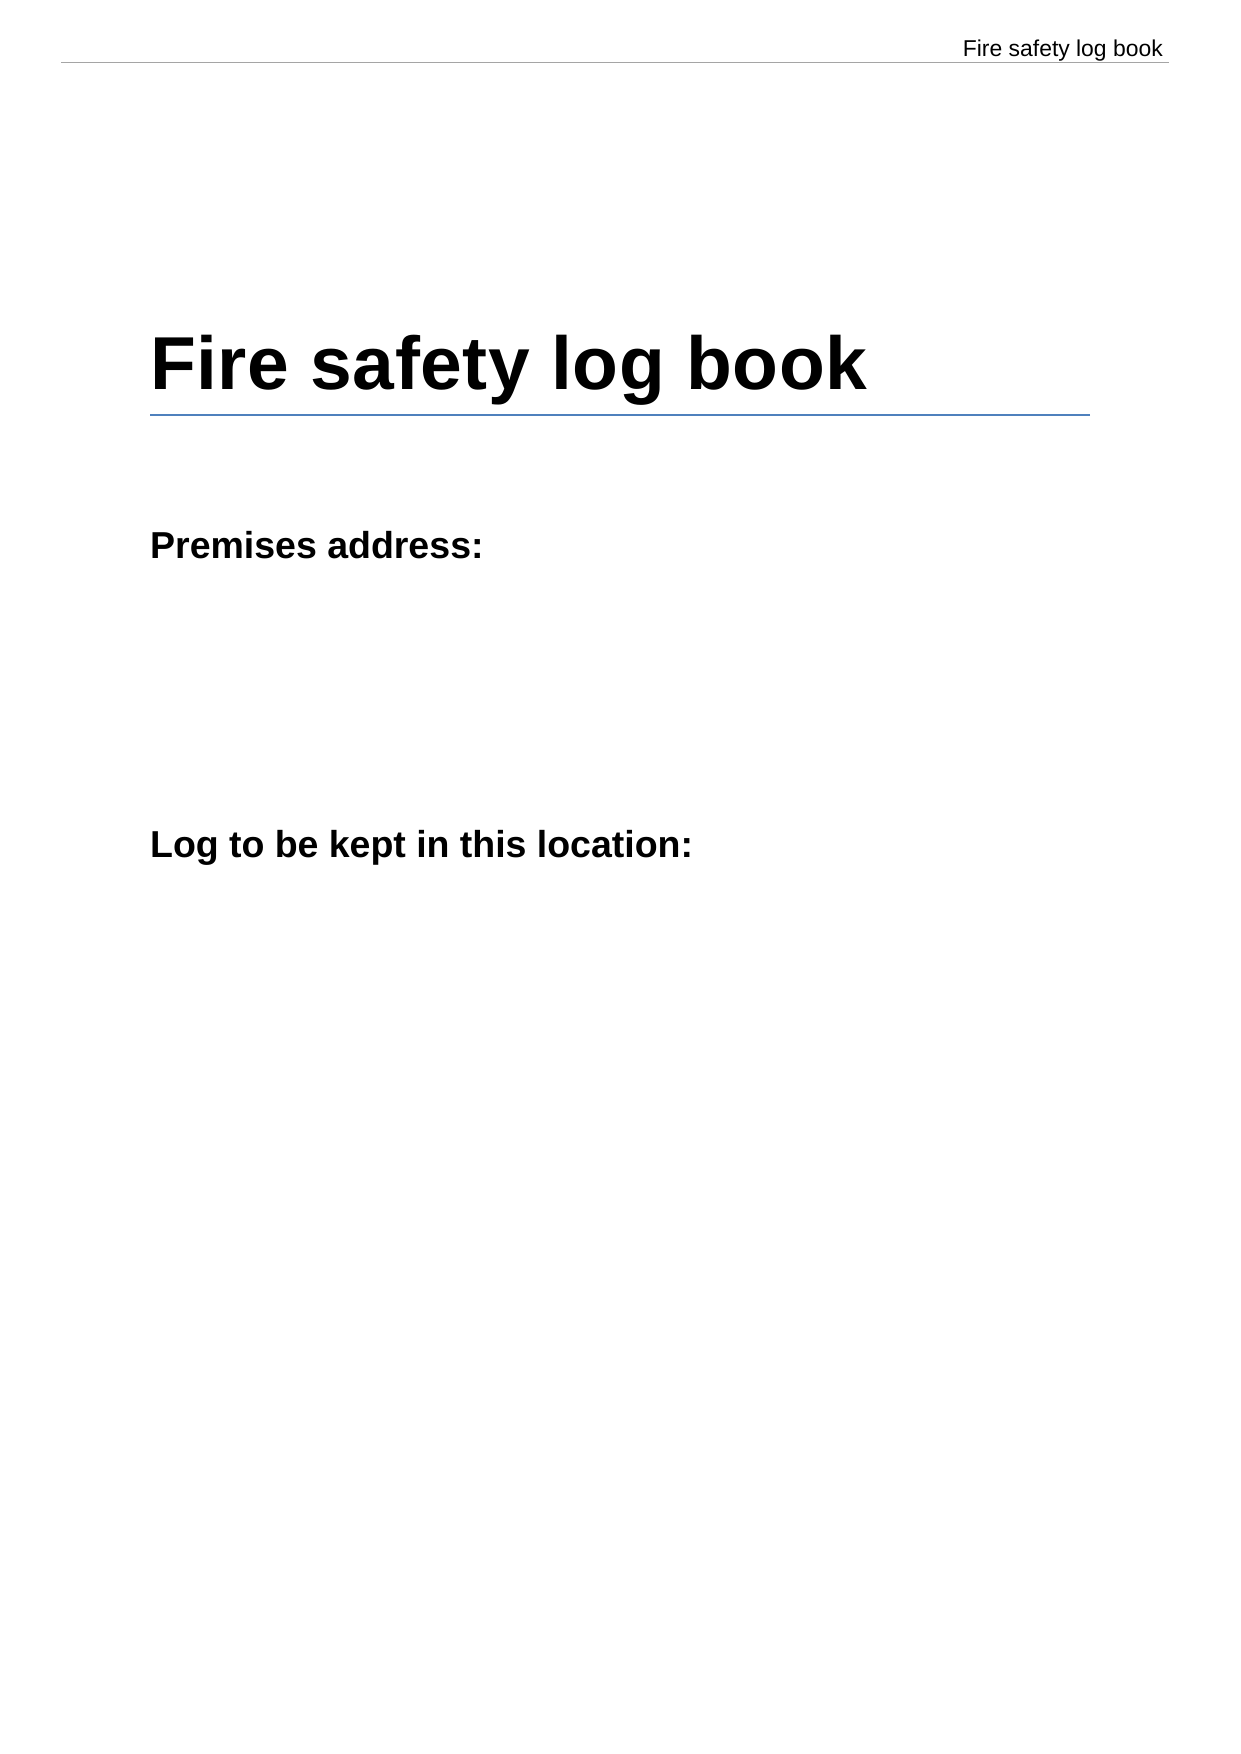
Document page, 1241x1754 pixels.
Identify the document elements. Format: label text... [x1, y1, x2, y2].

subtitle Log to be kept in this location: [150, 822, 1090, 865]
subtitle Premises address: [150, 523, 1090, 566]
title Fire safety log book [150, 319, 1090, 414]
